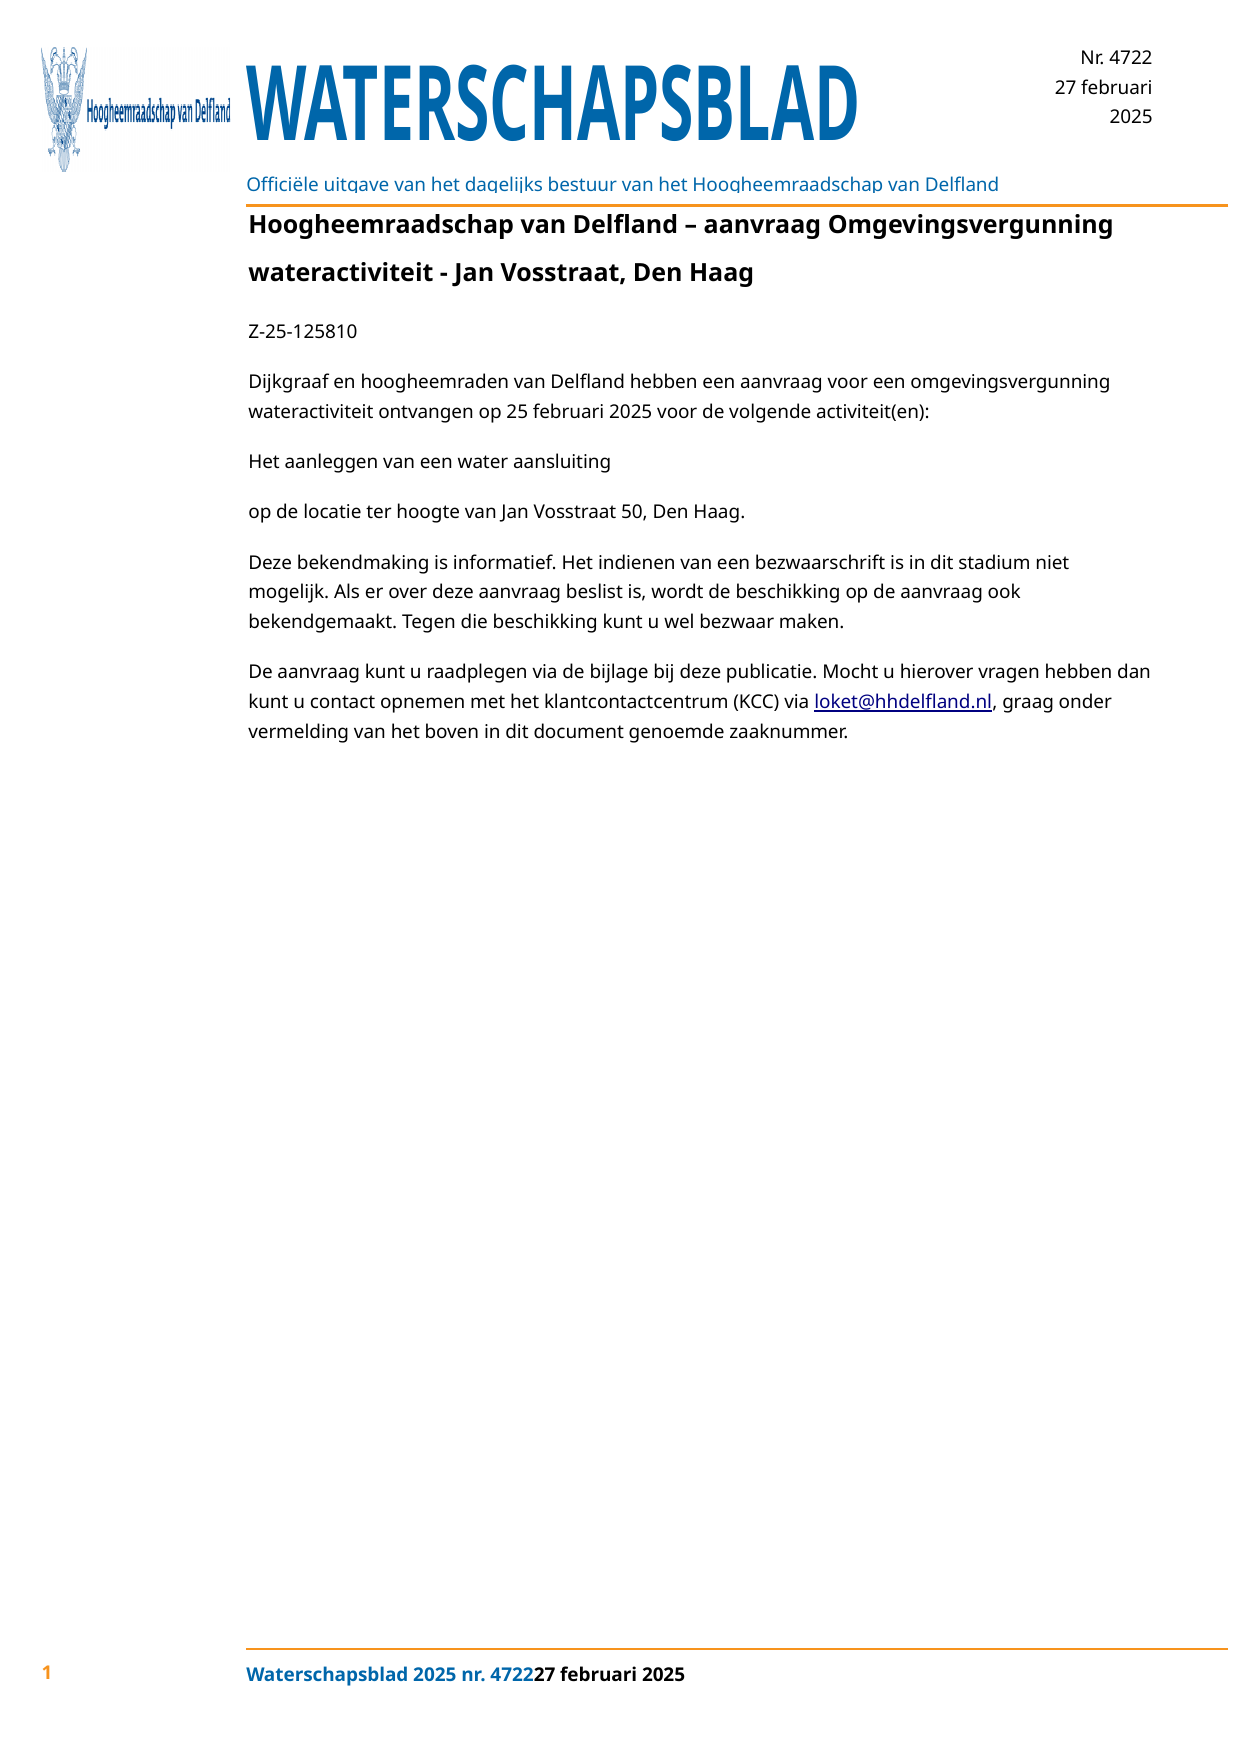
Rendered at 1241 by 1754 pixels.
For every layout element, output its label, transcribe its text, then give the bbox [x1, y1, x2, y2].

picture [41, 47, 231, 172]
text Z-25-125810 [248, 318, 1152, 344]
text Hoogheemraadschap van Delfland – aanvraag Omgevingsvergunning wateractiviteit - Jan Vosstraat, Den Haag [248, 207, 1152, 288]
text Deze bekendmaking is informatief. Het indienen van een bezwaarschrift is in dit stadium niet mogelijk. Als er over deze aanvraag beslist is, wordt de beschikking op de aanvraag ook bekendgemaakt. Tegen die beschikking kunt u wel bezwaar maken. [248, 549, 1152, 634]
text De aanvraag kunt u raadplegen via de bijlage bij deze publicatie. Mocht u hierover vragen hebben dan kunt u contact opnemen met het klantcontactcentrum (KCC) via loket@hhdelfland.nl, graag onder vermelding van het boven in dit document genoemde zaaknummer. [248, 659, 1152, 744]
text op de locatie ter hoogte van Jan Vosstraat 50, Den Haag. [248, 499, 1152, 524]
text Het aanleggen van een water aansluiting [248, 448, 1152, 474]
text Dijkgraaf en hoogheemraden van Delfland hebben een aanvraag voor een omgevingsvergunning wateractiviteit ontvangen op 25 februari 2025 voor de volgende activiteit(en): [248, 368, 1152, 424]
